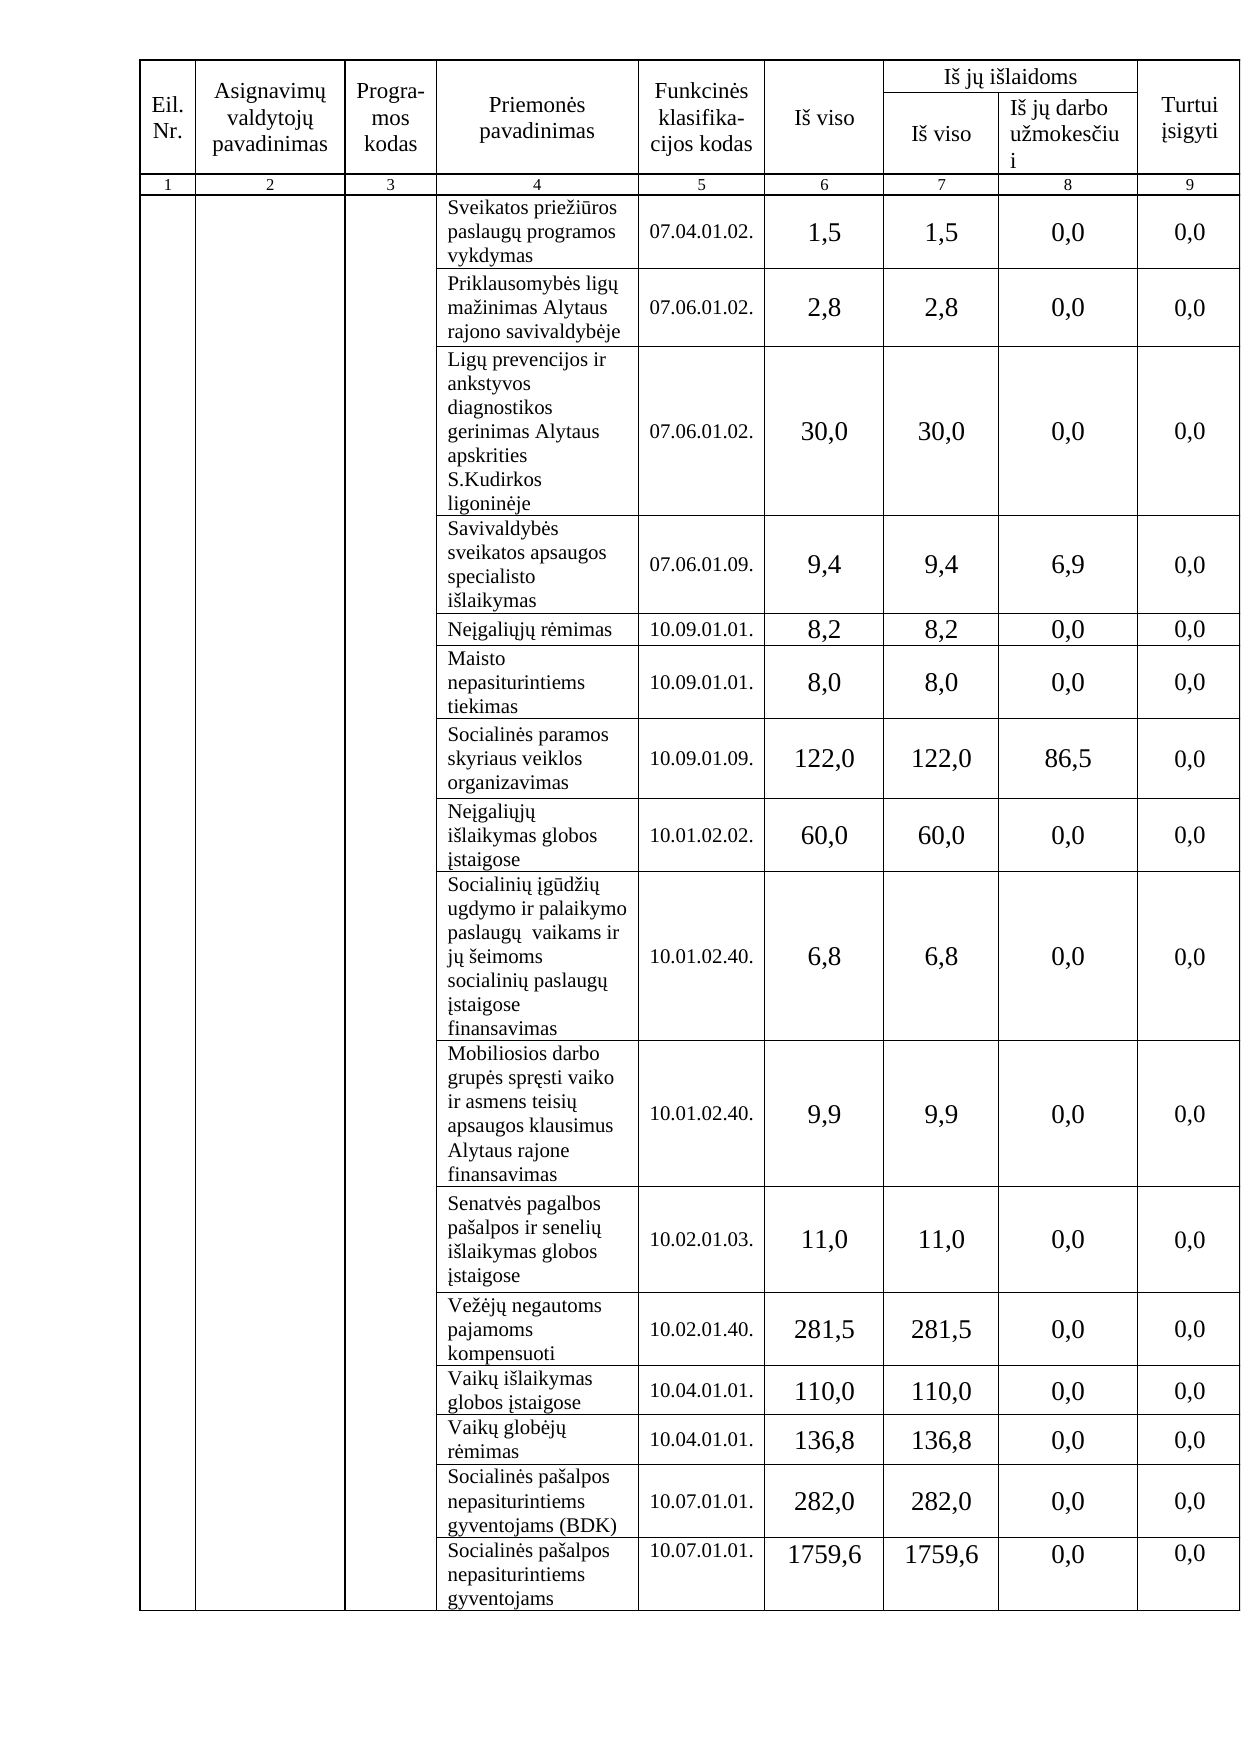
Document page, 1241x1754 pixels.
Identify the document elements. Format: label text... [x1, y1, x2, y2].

table_cell 0,0 [1138, 516, 1239, 612]
table_cell 122,0 [765, 719, 883, 797]
table_cell 0,0 [999, 799, 1137, 871]
table_cell Priklausomybės ligų mažinimas Alytaus rajono savivaldybėje [437, 269, 638, 346]
table_cell 0,0 [1138, 1041, 1239, 1186]
table_cell 8,0 [765, 646, 883, 718]
table_cell 136,8 [765, 1415, 883, 1463]
table_cell 30,0 [765, 347, 883, 515]
table_cell 1,5 [884, 196, 998, 267]
table_cell 8 [999, 175, 1137, 194]
table_cell 0,0 [1138, 1187, 1239, 1292]
table_cell 1 [141, 175, 195, 194]
table_cell Sveikatos priežiūros paslaugų programos vykdymas [437, 196, 638, 267]
table_cell [141, 196, 195, 1610]
table_header Iš jų išlaidoms [884, 61, 1137, 92]
table_cell 10.01.02.40. [639, 872, 764, 1040]
table_header Asignavimų valdytojų pavadinimas [196, 61, 344, 173]
table_cell 282,0 [765, 1465, 883, 1537]
table_header Eil. Nr. [141, 61, 195, 173]
table_cell 8,0 [884, 646, 998, 718]
table_cell 10.09.01.01. [639, 646, 764, 718]
table_cell 0,0 [1138, 1415, 1239, 1463]
table_cell 9,9 [884, 1041, 998, 1186]
table_cell 2 [196, 175, 344, 194]
table_cell 0,0 [1138, 646, 1239, 718]
table_cell 10.04.01.01. [639, 1366, 764, 1414]
table_cell 122,0 [884, 719, 998, 797]
table_header Progra-mos kodas [346, 61, 436, 173]
table_cell Neįgaliųjų išlaikymas globos įstaigose [437, 799, 638, 871]
table_cell Socialinės paramos skyriaus veiklos organizavimas [437, 719, 638, 797]
table_cell 0,0 [1138, 1293, 1239, 1365]
table_cell 07.04.01.02. [639, 196, 764, 267]
table_cell Mobiliosios darbo grupės spręsti vaiko ir asmens teisių apsaugos klausimus Alytaus rajone finansavimas [437, 1041, 638, 1186]
table_cell Ligų prevencijos ir ankstyvos diagnostikos gerinimas Alytaus apskrities S.Kudirkos ligoninėje [437, 347, 638, 515]
table_cell 11,0 [884, 1187, 998, 1292]
table_header Iš viso [765, 61, 883, 173]
table_cell 0,0 [1138, 799, 1239, 871]
table_cell 9,9 [765, 1041, 883, 1186]
table_cell 2,8 [884, 269, 998, 346]
table_cell 110,0 [765, 1366, 883, 1414]
table_cell 11,0 [765, 1187, 883, 1292]
table_cell Savivaldybės sveikatos apsaugos specialisto išlaikymas [437, 516, 638, 612]
table_cell 0,0 [1138, 872, 1239, 1040]
table_cell Vaikų išlaikymas globos įstaigose [437, 1366, 638, 1414]
table_cell 0,0 [999, 347, 1137, 515]
table_cell 0,0 [999, 1293, 1137, 1365]
table_cell Vežėjų negautoms pajamoms kompensuoti [437, 1293, 638, 1365]
table_cell 0,0 [999, 872, 1137, 1040]
table_cell 282,0 [884, 1465, 998, 1537]
table_cell 0,0 [1138, 1538, 1239, 1610]
table_cell 8,2 [884, 614, 998, 644]
table_cell 6,8 [765, 872, 883, 1040]
table_cell 6,8 [884, 872, 998, 1040]
table_cell 10.07.01.01. [639, 1465, 764, 1537]
table_cell 6 [765, 175, 883, 194]
table_cell 0,0 [999, 646, 1137, 718]
table_cell 1759,6 [765, 1538, 883, 1610]
table_cell 0,0 [999, 614, 1137, 644]
table_header Priemonės pavadinimas [437, 61, 638, 173]
table_cell [346, 196, 436, 1610]
table_cell 2,8 [765, 269, 883, 346]
table_cell 10.09.01.01. [639, 614, 764, 644]
table_cell 07.06.01.09. [639, 516, 764, 612]
table_cell 0,0 [999, 1465, 1137, 1537]
table_cell Iš jų darbo užmokesčiui [999, 93, 1137, 173]
table_cell 281,5 [884, 1293, 998, 1365]
table_cell 0,0 [999, 1187, 1137, 1292]
table_cell 0,0 [999, 1041, 1137, 1186]
table_cell 0,0 [1138, 269, 1239, 346]
table_header Funkcinės klasifika-cijos kodas [639, 61, 764, 173]
table_cell 6,9 [999, 516, 1137, 612]
table_cell 10.01.02.40. [639, 1041, 764, 1186]
table_cell 30,0 [884, 347, 998, 515]
table_cell 9 [1138, 175, 1239, 194]
table_cell 0,0 [1138, 614, 1239, 644]
table_cell 0,0 [999, 1415, 1137, 1463]
table_cell 60,0 [884, 799, 998, 871]
table_header Turtui įsigyti [1138, 61, 1239, 173]
table_cell 0,0 [1138, 1366, 1239, 1414]
table_cell Maisto nepasiturintiems tiekimas [437, 646, 638, 718]
table_cell 0,0 [999, 1366, 1137, 1414]
table_cell 0,0 [1138, 1465, 1239, 1537]
table_cell 1759,6 [884, 1538, 998, 1610]
table_cell Socialinių įgūdžių ugdymo ir palaikymo paslaugų vaikams ir jų šeimoms socialinių paslaugų įstaigose finansavimas [437, 872, 638, 1040]
table_cell 0,0 [999, 196, 1137, 267]
table_cell 0,0 [999, 1538, 1137, 1610]
table_cell 0,0 [1138, 719, 1239, 797]
table_cell 9,4 [884, 516, 998, 612]
table_cell 1,5 [765, 196, 883, 267]
table_cell 7 [884, 175, 998, 194]
table_cell 110,0 [884, 1366, 998, 1414]
table_cell 07.06.01.02. [639, 347, 764, 515]
table_cell 10.04.01.01. [639, 1415, 764, 1463]
table_cell 281,5 [765, 1293, 883, 1365]
table_cell Senatvės pagalbos pašalpos ir senelių išlaikymas globos įstaigose [437, 1187, 638, 1292]
table_cell 10.02.01.03. [639, 1187, 764, 1292]
table_cell Socialinės pašalpos nepasiturintiems gyventojams (BDK) [437, 1465, 638, 1537]
table_cell [196, 196, 344, 1610]
table_cell Socialinės pašalpos nepasiturintiems gyventojams [437, 1538, 638, 1610]
table_cell 136,8 [884, 1415, 998, 1463]
table_cell Neįgaliųjų rėmimas [437, 614, 638, 644]
table_cell 9,4 [765, 516, 883, 612]
table_cell 10.09.01.09. [639, 719, 764, 797]
table_cell 5 [639, 175, 764, 194]
table_cell 0,0 [1138, 347, 1239, 515]
table_cell Vaikų globėjų rėmimas [437, 1415, 638, 1463]
table_cell 10.01.02.02. [639, 799, 764, 871]
table_cell 10.02.01.40. [639, 1293, 764, 1365]
table_cell 10.07.01.01. [639, 1538, 764, 1610]
table_cell 07.06.01.02. [639, 269, 764, 346]
table_cell 4 [437, 175, 638, 194]
table_cell 8,2 [765, 614, 883, 644]
table_cell 3 [346, 175, 436, 194]
table_cell 60,0 [765, 799, 883, 871]
table_cell 0,0 [1138, 196, 1239, 267]
table_cell 86,5 [999, 719, 1137, 797]
table_cell 0,0 [999, 269, 1137, 346]
table_cell Iš viso [884, 93, 998, 173]
